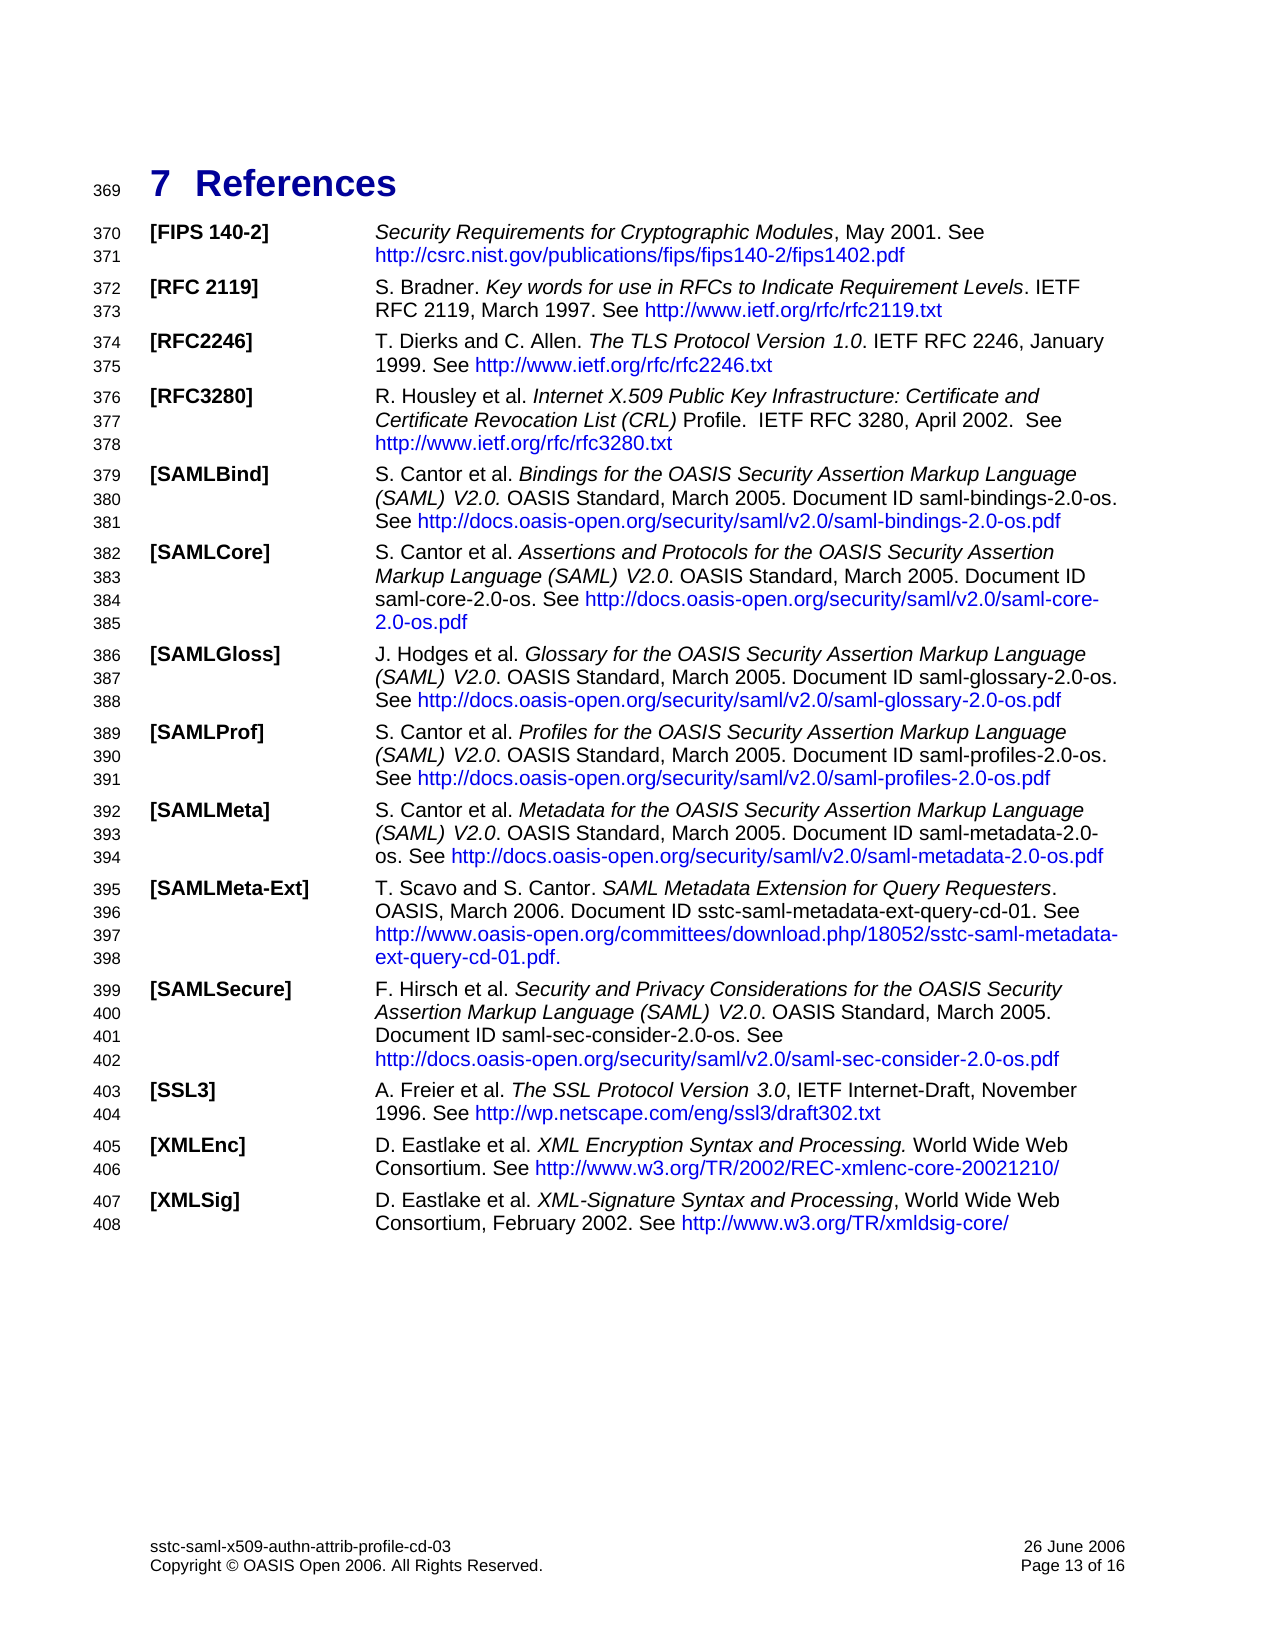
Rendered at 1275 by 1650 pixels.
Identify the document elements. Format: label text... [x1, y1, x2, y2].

text [SAMLMeta-Ext] T. Scavo and S. Cantor. SAML Metadata Extension for Query Requesters. OASIS, March 2006. Document ID sstc-saml-metadata-ext-query-cd-01. See http://www.oasis-open.org/committees/download.php/18052/sstc-saml-metadata-ext-query-cd-01.pdf. [150, 876, 1125, 969]
subtitle References [150, 150, 1125, 204]
text [SAMLMeta] S. Cantor et al. Metadata for the OASIS Security Assertion Markup Language (SAML) V2.0. OASIS Standard, March 2005. Document ID saml-metadata-2.0-os. See http://docs.oasis-open.org/security/saml/v2.0/saml-metadata-2.0-os.pdf [150, 798, 1125, 868]
text [SAMLProf] S. Cantor et al. Profiles for the OASIS Security Assertion Markup Language (SAML) V2.0. OASIS Standard, March 2005. Document ID saml-profiles-2.0-os. See http://docs.oasis-open.org/security/saml/v2.0/saml-profiles-2.0-os.pdf [150, 720, 1125, 790]
text [SAMLBind] S. Cantor et al. Bindings for the OASIS Security Assertion Markup Language (SAML) V2.0. OASIS Standard, March 2005. Document ID saml-bindings-2.0-os. See http://docs.oasis-open.org/security/saml/v2.0/saml-bindings-2.0-os.pdf [150, 463, 1125, 533]
text [SSL3] A. Freier et al. The SSL Protocol Version 3.0, IETF Internet-Draft, November 1996. See http://wp.netscape.com/eng/ssl3/draft302.txt [150, 1079, 1125, 1125]
text [XMLSig] D. Eastlake et al. XML-Signature Syntax and Processing, World Wide Web Consortium, February 2002. See http://www.w3.org/TR/xmldsig-core/ [150, 1188, 1125, 1235]
text [XMLEnc] D. Eastlake et al. XML Encryption Syntax and Processing. World Wide Web Consortium. See http://www.w3.org/TR/2002/REC-xmlenc-core-20021210/ [150, 1134, 1125, 1180]
text [RFC2246] T. Dierks and C. Allen. The TLS Protocol Version 1.0. IETF RFC 2246, January 1999. See http://www.ietf.org/rfc/rfc2246.txt [150, 330, 1125, 377]
text [SAMLSecure] F. Hirsch et al. Security and Privacy Considerations for the OASIS Security Assertion Markup Language (SAML) V2.0. OASIS Standard, March 2005. Document ID saml-sec-consider-2.0-os. See http://docs.oasis-open.org/security/saml/v2.0/saml-sec-consider-2.0-os.pdf [150, 978, 1125, 1071]
text [RFC3280] R. Housley et al. Internet X.509 Public Key Infrastructure: Certificate and Certificate Revocation List (CRL) Profile. IETF RFC 3280, April 2002. See http://www.ietf.org/rfc/rfc3280.txt [150, 385, 1125, 455]
text [SAMLCore] S. Cantor et al. Assertions and Protocols for the OASIS Security Assertion Markup Language (SAML) V2.0. OASIS Standard, March 2005. Document ID saml-core-2.0-os. See http://docs.oasis-open.org/security/saml/v2.0/saml-core-2.0-os.pdf [150, 541, 1125, 634]
text [FIPS 140-2] Security Requirements for Cryptographic Modules, May 2001. See http://csrc.nist.gov/publications/fips/fips140-2/fips1402.pdf [150, 221, 1125, 267]
text [SAMLGloss] J. Hodges et al. Glossary for the OASIS Security Assertion Markup Language (SAML) V2.0. OASIS Standard, March 2005. Document ID saml-glossary-2.0-os. See http://docs.oasis-open.org/security/saml/v2.0/saml-glossary-2.0-os.pdf [150, 642, 1125, 712]
text [RFC 2119] S. Bradner. Key words for use in RFCs to Indicate Requirement Levels. IETF RFC 2119, March 1997. See http://www.ietf.org/rfc/rfc2119.txt [150, 275, 1125, 322]
